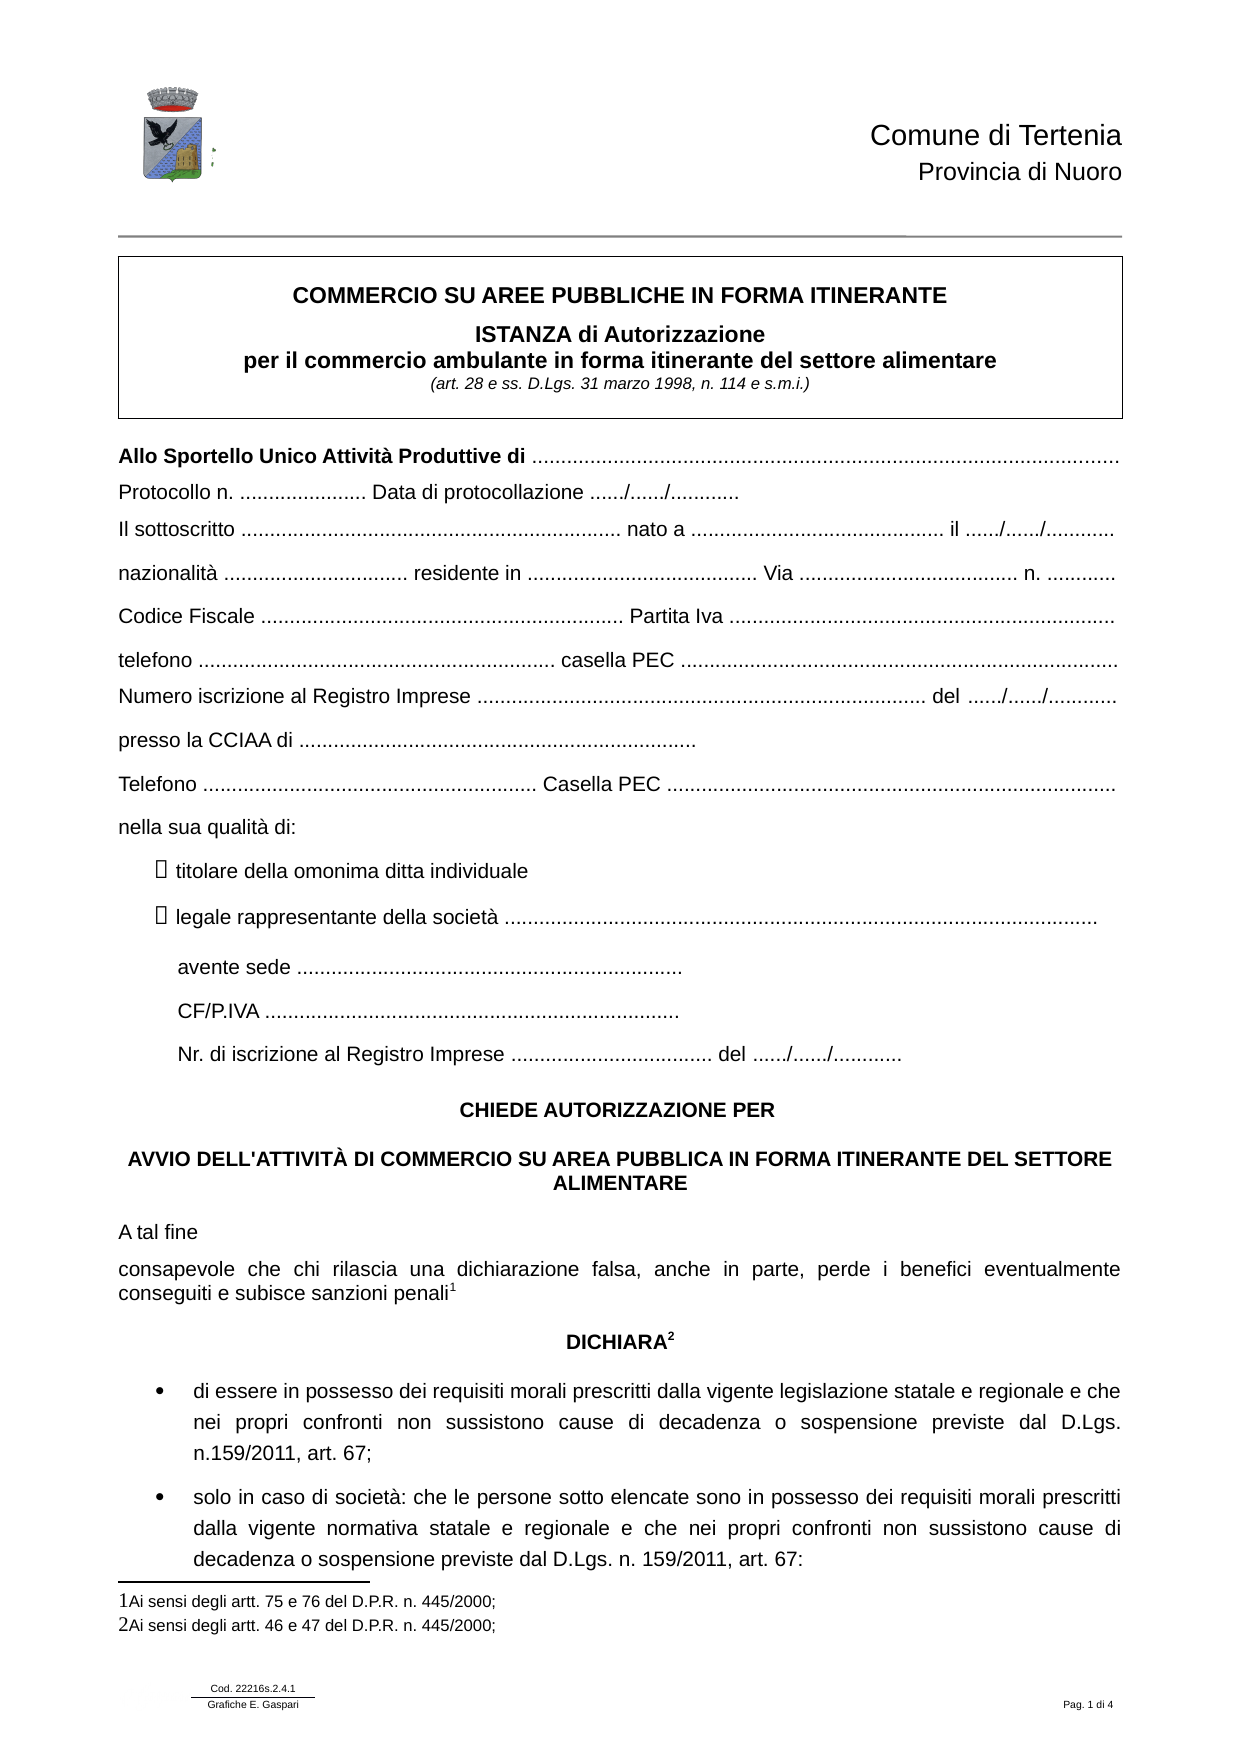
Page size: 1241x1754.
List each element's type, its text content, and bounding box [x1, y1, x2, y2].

text telefono .............................................................. casella PEC ............................................................................ [118, 648, 1122, 672]
text nella sua qualità di: [118, 815, 1122, 839]
picture [122, 87, 224, 219]
text avente sede ................................................................... [177, 955, 1122, 979]
text Provincia di Nuoro [224, 157, 1122, 185]
text Numero iscrizione al Registro Imprese .............................................................................. del ....../....../............ [118, 684, 1122, 708]
text  titolare della omonima ditta individuale [153, 851, 1122, 886]
text Ai sensi degli artt. 75 e 76 del D.P.R. n. 445/2000; [118, 1588, 1122, 1612]
text A tal fine [118, 1220, 1122, 1244]
text presso la CCIAA di ..................................................................... [118, 728, 1122, 752]
text nazionalità ................................ residente in ........................................ Via ...................................... n. ............ [118, 560, 1122, 584]
text CHIEDE AUTORIZZAZIONE PER [118, 1098, 1122, 1122]
text DICHIARA [118, 1329, 1122, 1353]
text Nr. di iscrizione al Registro Imprese ................................... del ....../....../............ [177, 1042, 1122, 1066]
text CF/P.IVA ........................................................................ [177, 998, 1122, 1022]
text Il sottoscritto .................................................................. nato a ............................................ il ....../....../............ [118, 517, 1122, 541]
text  legale rappresentante della società ....................................................................................................... [153, 898, 1122, 932]
text Telefono .......................................................... Casella PEC .............................................................................. [118, 771, 1122, 795]
text Codice Fiscale ............................................................... Partita Iva ................................................................... [118, 604, 1122, 628]
table_header COMMERCIO SU AREE PUBBLICHE IN FORMA ITINERANTE ISTANZA di Autorizzazione per il commercio ambulante in forma itinerante del settore alimentare (art. 28 e ss. D.Lgs. 31 marzo 1998, n. 114 e s.m.i.) [119, 257, 1122, 418]
text Allo Sportello Unico Attività Produttive di [118, 444, 1122, 468]
text Protocollo n. ...................... Data di protocollazione ....../....../............ [118, 480, 1122, 504]
text Comune di Tertenia [224, 118, 1122, 152]
text AVVIO DELL'ATTIVITÀ DI COMMERCIO SU AREA PUBBLICA IN FORMA ITINERANTE DEL SETTORE ALIMENTARE [118, 1147, 1122, 1195]
list di essere in possesso dei requisiti morali prescritti dalla vigente legislazione statale e regionale e che nei propri confronti non sussistono cause di decadenza o sospensione previste dal D.Lgs. n.159/2011, art. 67; [156, 1378, 1122, 1465]
text Ai sensi degli artt. 46 e 47 del D.P.R. n. 445/2000; [118, 1612, 1122, 1636]
text consapevole che chi rilascia una dichiarazione falsa, anche in parte, perde i benefici eventualmente conseguiti e subisce sanzioni penali [118, 1257, 1122, 1304]
list solo in caso di società: che le persone sotto elencate sono in possesso dei requisiti morali prescritti dalla vigente normativa statale e regionale e che nei propri confronti non sussistono cause di decadenza o sospensione previste dal D.Lgs. n. 159/2011, art. 67: [156, 1484, 1122, 1571]
